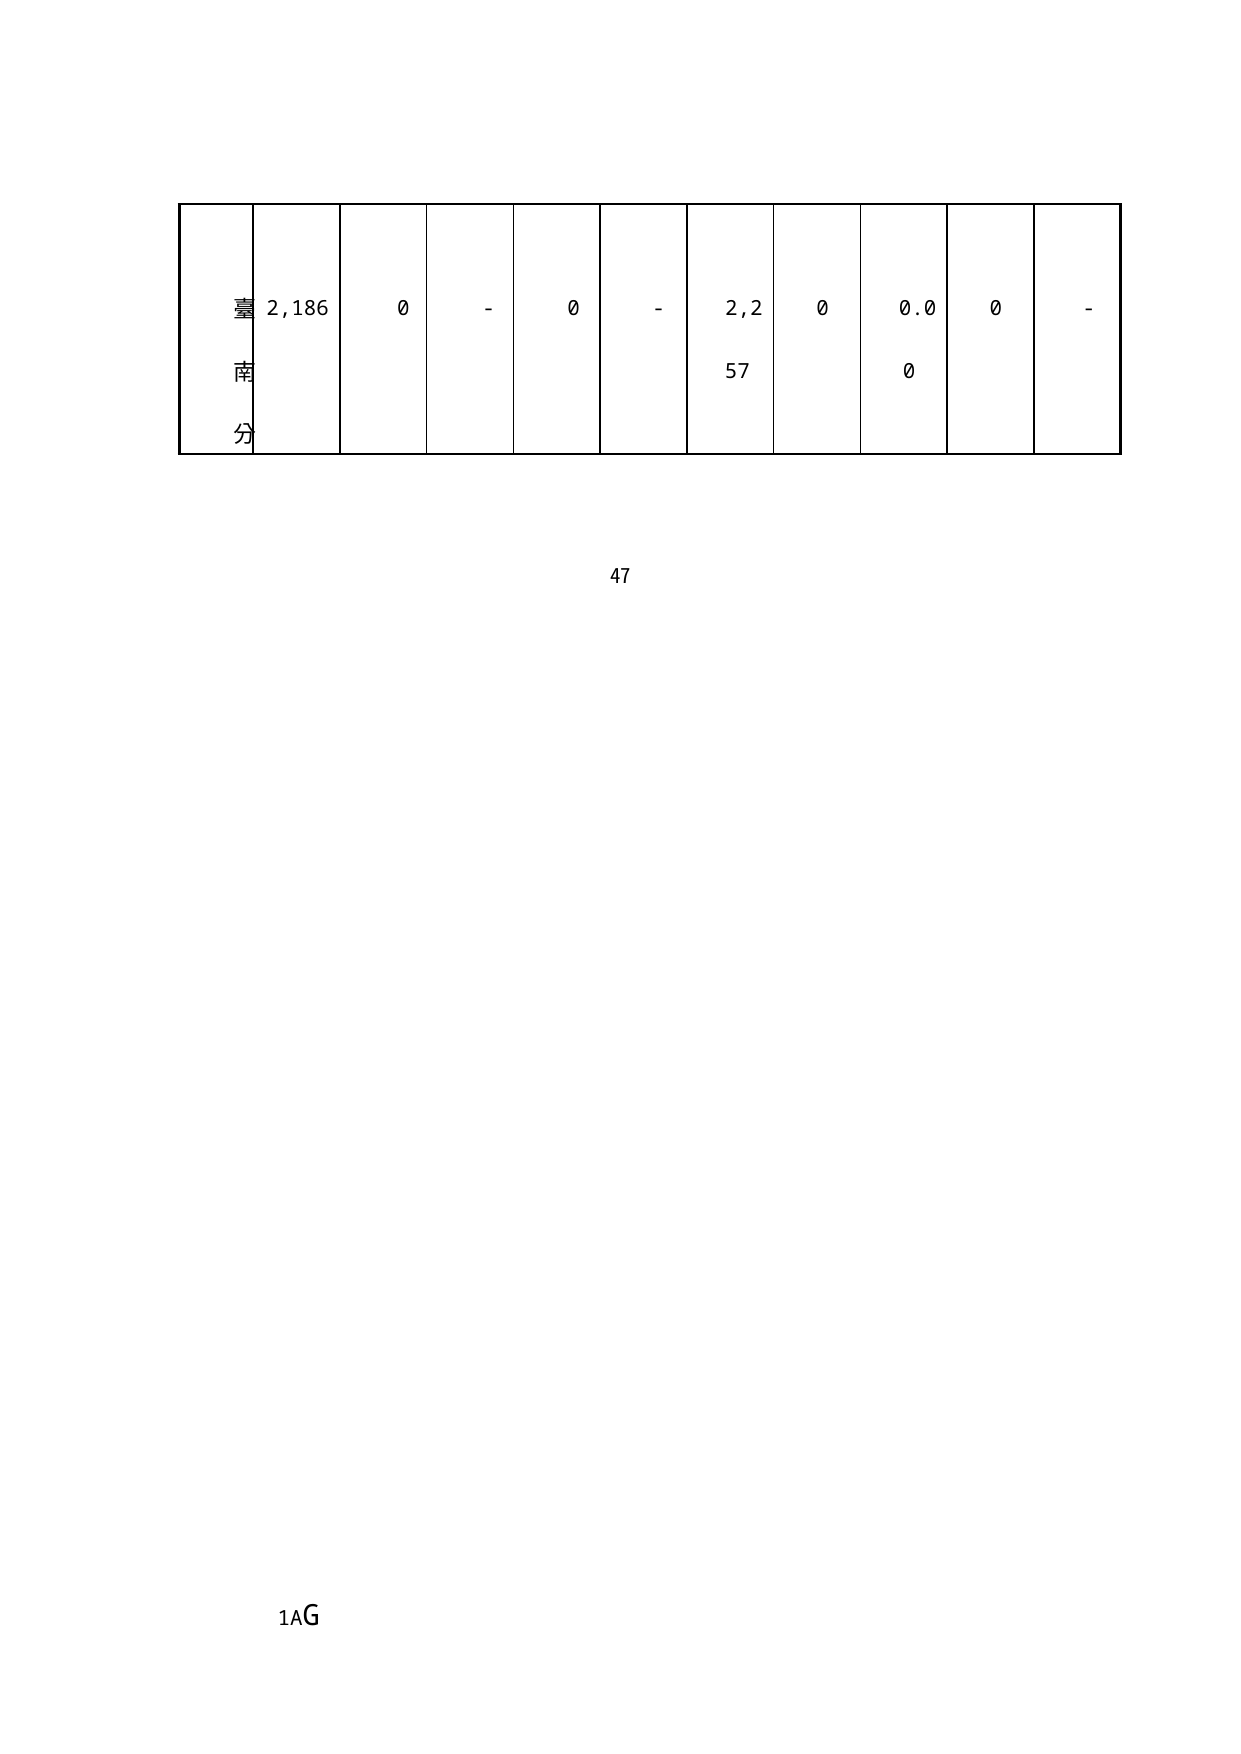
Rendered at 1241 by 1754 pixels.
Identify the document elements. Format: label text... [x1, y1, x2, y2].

table_cell 0 [514, 205, 599, 453]
table_cell 2,257 [688, 205, 773, 453]
table_cell 0 [774, 205, 860, 453]
table_cell 臺南分院 [181, 205, 252, 453]
table_cell - [601, 205, 686, 453]
table_cell - [427, 205, 513, 453]
table_cell 2,186 [254, 205, 339, 453]
table_cell 0 [948, 205, 1033, 453]
table_cell 0 [341, 205, 426, 453]
table_cell - [1035, 205, 1119, 453]
table_cell 0.00 [861, 205, 946, 453]
